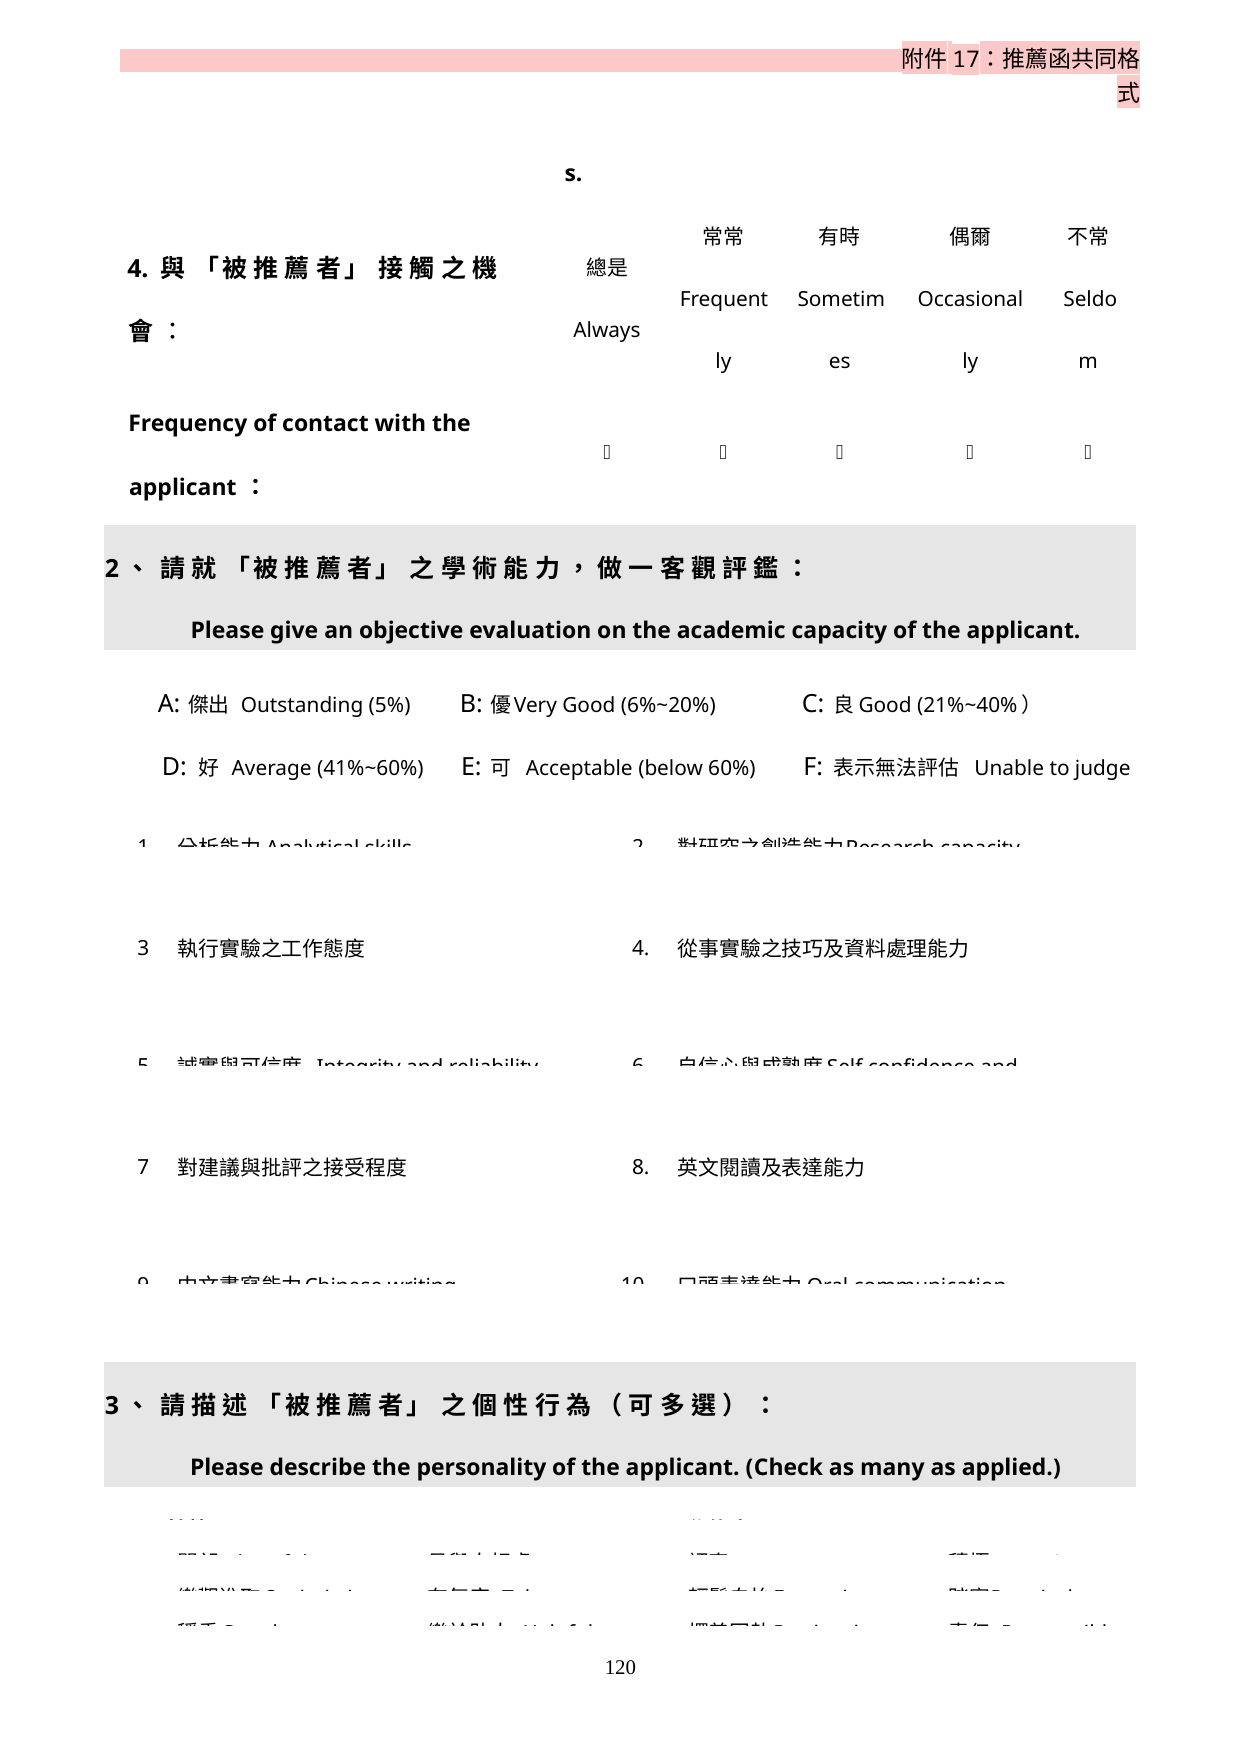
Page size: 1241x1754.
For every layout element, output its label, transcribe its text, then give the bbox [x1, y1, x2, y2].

table_cell F [505, 965, 573, 994]
table_cell  [436, 1314, 504, 1343]
table_header [116, 131, 544, 194]
table_cell C [298, 1184, 367, 1213]
table_cell [603, 965, 662, 994]
table_cell  [805, 994, 876, 1024]
table_header 總是 Always [544, 194, 662, 381]
table_cell [603, 1184, 662, 1213]
table_cell  [662, 1095, 733, 1124]
table_cell  [298, 876, 367, 906]
table_cell [623, 1555, 652, 1590]
table_cell B [229, 1184, 298, 1213]
table_cell  輕鬆自怡Easygoing [652, 1555, 916, 1590]
table_cell  [367, 1213, 436, 1243]
table_header [574, 805, 603, 846]
table_cell D [876, 1184, 947, 1213]
table_cell  [505, 1213, 573, 1243]
table_cell [116, 846, 160, 876]
table_cell  [805, 1095, 876, 1124]
table_cell  [734, 1314, 805, 1343]
table_cell C [298, 846, 367, 876]
table_cell  [948, 1213, 1019, 1243]
table_cell A [160, 1184, 229, 1213]
table_cell  [948, 994, 1019, 1024]
table_cell B [734, 1065, 805, 1095]
table_header 偶爾 Occasionally [898, 194, 1034, 381]
table_cell  [436, 1213, 504, 1243]
table_cell [116, 1065, 160, 1095]
table_cell [603, 846, 662, 876]
table_cell [116, 1095, 160, 1124]
table_cell C [805, 1065, 876, 1095]
table_cell [1090, 1024, 1149, 1065]
table_cell F [505, 846, 573, 876]
table_cell [603, 1284, 662, 1313]
table_cell [574, 1065, 603, 1095]
table_cell [116, 1184, 160, 1213]
table_cell A [662, 846, 733, 876]
table_cell  [229, 994, 298, 1024]
table_cell  [662, 1213, 733, 1243]
text Please describe the personality of the applicant. (Check as many as applied.) [104, 1424, 1136, 1487]
table_cell  [734, 994, 805, 1024]
table_cell  [1019, 1314, 1090, 1343]
table_header [1090, 805, 1149, 846]
table_cell  樂於助人 Helpful [385, 1590, 623, 1626]
table_cell  [1019, 1213, 1090, 1243]
table_cell  穩重Steady [145, 1590, 385, 1626]
table_cell [116, 994, 160, 1024]
table_header 對研究之創造能力Research capacity [662, 805, 1090, 846]
table_cell [116, 876, 160, 906]
table_cell 自信心與成熟度Self confidence and maturity [662, 1024, 1090, 1065]
table_cell  [229, 1314, 298, 1343]
table_cell  [505, 1314, 573, 1343]
table_cell A [662, 965, 733, 994]
table_cell  [160, 1314, 229, 1343]
table_cell  [367, 1095, 436, 1124]
table_cell E [948, 1284, 1019, 1313]
table_cell [1090, 1095, 1149, 1124]
table_cell 6. [603, 1024, 662, 1065]
table_header 有時Sometimes [780, 194, 898, 381]
text Please give an objective evaluation on the academic capacity of the applicant. [104, 588, 1136, 650]
table_cell B [734, 1284, 805, 1313]
table_cell  認真 Earnest [652, 1519, 916, 1555]
table_cell [574, 846, 603, 876]
table_cell  [876, 1213, 947, 1243]
table_cell  擇善固執Pertinacious [652, 1590, 916, 1626]
table_cell A [662, 1184, 733, 1213]
table_cell  [436, 994, 504, 1024]
table_cell [116, 1314, 160, 1343]
table_cell  [1034, 381, 1134, 506]
table_cell 3. [116, 906, 160, 965]
table_cell 5. [116, 1024, 160, 1065]
table_cell  開朗Cheerful [145, 1519, 385, 1555]
table_header [839, 131, 898, 194]
table_cell [1090, 876, 1149, 906]
table_cell [574, 965, 603, 994]
table_cell  [436, 1095, 504, 1124]
table_header [765, 131, 839, 194]
table_cell E [436, 1065, 504, 1095]
table_cell [603, 1314, 662, 1343]
table_cell  [662, 876, 733, 906]
table_cell  [805, 1213, 876, 1243]
table_cell [1090, 1213, 1149, 1243]
table_cell [116, 1555, 145, 1590]
table_cell  [505, 994, 573, 1024]
list 請描述「被推薦者」之個性行為（可多選）： [104, 1362, 1136, 1424]
table_cell F [1019, 1184, 1090, 1213]
table_cell  [780, 381, 898, 506]
table_cell [574, 1095, 603, 1124]
table_cell  [734, 1213, 805, 1243]
table_cell [574, 1213, 603, 1243]
table_cell [1090, 1184, 1149, 1213]
table_cell [623, 1519, 652, 1555]
table_cell E [948, 1184, 1019, 1213]
table_header 4. 與「被推薦者」接觸之機會： [105, 194, 544, 381]
table_header s. [544, 131, 633, 194]
table_header 1. 性情 Disposition [116, 1487, 623, 1519]
table_cell  [876, 1314, 947, 1343]
table_cell  [876, 994, 947, 1024]
table_cell [1090, 1243, 1149, 1284]
table_cell 誠實與可信度 Integrity and reliability [160, 1024, 573, 1065]
table_header [987, 131, 1149, 194]
table_cell D [367, 1284, 436, 1313]
table_cell B [229, 1065, 298, 1095]
table_cell [603, 1213, 662, 1243]
table_cell  [1019, 876, 1090, 906]
table_cell B [734, 1184, 805, 1213]
table_cell A [662, 1065, 733, 1095]
table_header [898, 131, 987, 194]
table_cell [116, 1519, 145, 1555]
table_cell F [1019, 846, 1090, 876]
table_cell  [734, 876, 805, 906]
table_cell [574, 876, 603, 906]
table_cell  [229, 876, 298, 906]
table_cell E [948, 846, 1019, 876]
table_cell [574, 1314, 603, 1343]
table_cell F [1019, 1284, 1090, 1313]
table_cell  [544, 381, 662, 506]
table_header 2. 工作態度 Working attitude [623, 1487, 1131, 1519]
table_cell  [505, 876, 573, 906]
table_cell B [229, 965, 298, 994]
table_cell D [876, 846, 947, 876]
table_cell B [734, 846, 805, 876]
table_cell  [662, 994, 733, 1024]
table_cell A [160, 1284, 229, 1313]
table_cell D [876, 1065, 947, 1095]
table_cell [603, 994, 662, 1024]
table_cell [574, 1243, 603, 1284]
table_cell [574, 1024, 603, 1065]
table_cell [574, 994, 603, 1024]
table_cell  踏實Practical [916, 1555, 1131, 1590]
table_cell  [160, 994, 229, 1024]
table_cell A [160, 965, 229, 994]
table_cell 對建議與批評之接受程度 Acceptance of suggestions and criticism [160, 1124, 573, 1183]
table_cell E [436, 1184, 504, 1213]
table_cell F [505, 1184, 573, 1213]
table_cell [1090, 994, 1149, 1024]
table_cell  [505, 1095, 573, 1124]
table_cell  [367, 876, 436, 906]
table_cell E [436, 846, 504, 876]
table_cell F [1019, 1065, 1090, 1095]
table_cell [116, 1284, 160, 1313]
table_cell A [160, 1065, 229, 1095]
table_cell [603, 1065, 662, 1095]
table_cell  [1019, 994, 1090, 1024]
table_cell  [876, 1095, 947, 1124]
table_cell B [229, 846, 298, 876]
table_cell  [898, 381, 1034, 506]
table_cell D [367, 1065, 436, 1095]
table_cell  [436, 876, 504, 906]
table_header 1. [116, 805, 160, 846]
table_cell [603, 876, 662, 906]
table_cell E [948, 1065, 1019, 1095]
table_cell C [298, 1065, 367, 1095]
table_cell  [805, 1314, 876, 1343]
table_cell 英文閱讀及表達能力 Reading and communication capability in English [662, 1124, 1149, 1183]
table_cell F [505, 1065, 573, 1095]
table_cell [116, 1590, 145, 1626]
table_cell [1090, 846, 1149, 876]
table_cell F [505, 1284, 573, 1313]
table_cell [623, 1590, 652, 1626]
table_cell [1090, 1284, 1149, 1313]
table_cell  [948, 876, 1019, 906]
table_cell C [805, 1284, 876, 1313]
table_cell C [298, 965, 367, 994]
list 請就「被推薦者」之學術能力，做一客觀評鑑： [104, 525, 1136, 588]
table_cell 從事實驗之技巧及資料處理能力 Experimental skills and data-processing [662, 906, 1149, 965]
table_cell  [734, 1095, 805, 1124]
table_cell Frequency of contact with the applicant： [105, 381, 544, 506]
table_cell [1090, 1065, 1149, 1095]
table_header 2. [603, 805, 662, 846]
table_cell  [229, 1213, 298, 1243]
text A: 傑出 Outstanding (5%) B: 優Very Good (6%~20%) C: 良Good (21%~40%） [149, 661, 1136, 724]
table_header 常常 Frequently [662, 194, 780, 381]
table_cell C [805, 965, 876, 994]
table_cell  [1019, 1095, 1090, 1124]
table_cell 10. [603, 1243, 662, 1284]
table_header 分析能力Analytical skills [160, 805, 573, 846]
table_cell  責任 Responsible [916, 1590, 1131, 1626]
table_cell  [160, 1095, 229, 1124]
table_cell  [298, 994, 367, 1024]
table_header 不常Seldom [1034, 194, 1134, 381]
table_cell B [734, 965, 805, 994]
table_cell D [876, 965, 947, 994]
table_cell [116, 1213, 160, 1243]
table_cell C [805, 846, 876, 876]
table_cell C [805, 1184, 876, 1213]
table_cell [1090, 1314, 1149, 1343]
table_cell D [367, 846, 436, 876]
table_cell A [662, 1284, 733, 1313]
table_cell  [662, 1314, 733, 1343]
table_cell D [876, 1284, 947, 1313]
table_cell  易與人相處 Amiable [385, 1519, 623, 1555]
table_cell  [805, 876, 876, 906]
table_cell [574, 1184, 603, 1213]
table_cell 4. [603, 906, 662, 965]
table_cell D [367, 1184, 436, 1213]
table_cell B [229, 1284, 298, 1313]
table_cell [574, 1284, 603, 1313]
table_cell  [160, 1213, 229, 1243]
table_cell  [948, 1314, 1019, 1343]
table_cell A [160, 846, 229, 876]
table_cell 口頭表達能力Oral communication capability [662, 1243, 1090, 1284]
table_cell  [948, 1095, 1019, 1124]
table_cell  樂觀進取Optimistic [145, 1555, 385, 1590]
table_cell F [1019, 965, 1090, 994]
table_cell [574, 1124, 603, 1183]
table_header [633, 131, 706, 194]
table_cell 9. [116, 1243, 160, 1284]
table_cell  [367, 1314, 436, 1343]
table_cell [116, 965, 160, 994]
table_cell 8. [603, 1124, 662, 1183]
table_cell  [298, 1095, 367, 1124]
text D: 好 Average (41%~60%) E: 可 Acceptable (below 60%) F: 表示無法評估 Unable to judge [149, 724, 1136, 786]
table_header [706, 131, 765, 194]
table_cell C [298, 1284, 367, 1313]
table_cell E [948, 965, 1019, 994]
table_cell 中文書寫能力Chinese writing proficiency [160, 1243, 573, 1284]
table_cell  積極Proactive [916, 1519, 1131, 1555]
table_cell  [298, 1314, 367, 1343]
table_cell  [876, 876, 947, 906]
table_cell  有氣度 Tolerant [385, 1555, 623, 1590]
table_cell E [436, 965, 504, 994]
table_cell  [298, 1213, 367, 1243]
table_cell 執行實驗之工作態度 Working attitude when conducting experiments [160, 906, 603, 965]
table_cell [1090, 965, 1149, 994]
table_cell  [662, 381, 780, 506]
table_cell  [367, 994, 436, 1024]
table_cell D [367, 965, 436, 994]
table_cell [603, 1095, 662, 1124]
table_cell E [436, 1284, 504, 1313]
table_cell  [229, 1095, 298, 1124]
table_cell  [160, 876, 229, 906]
table_cell 7. [116, 1124, 160, 1183]
